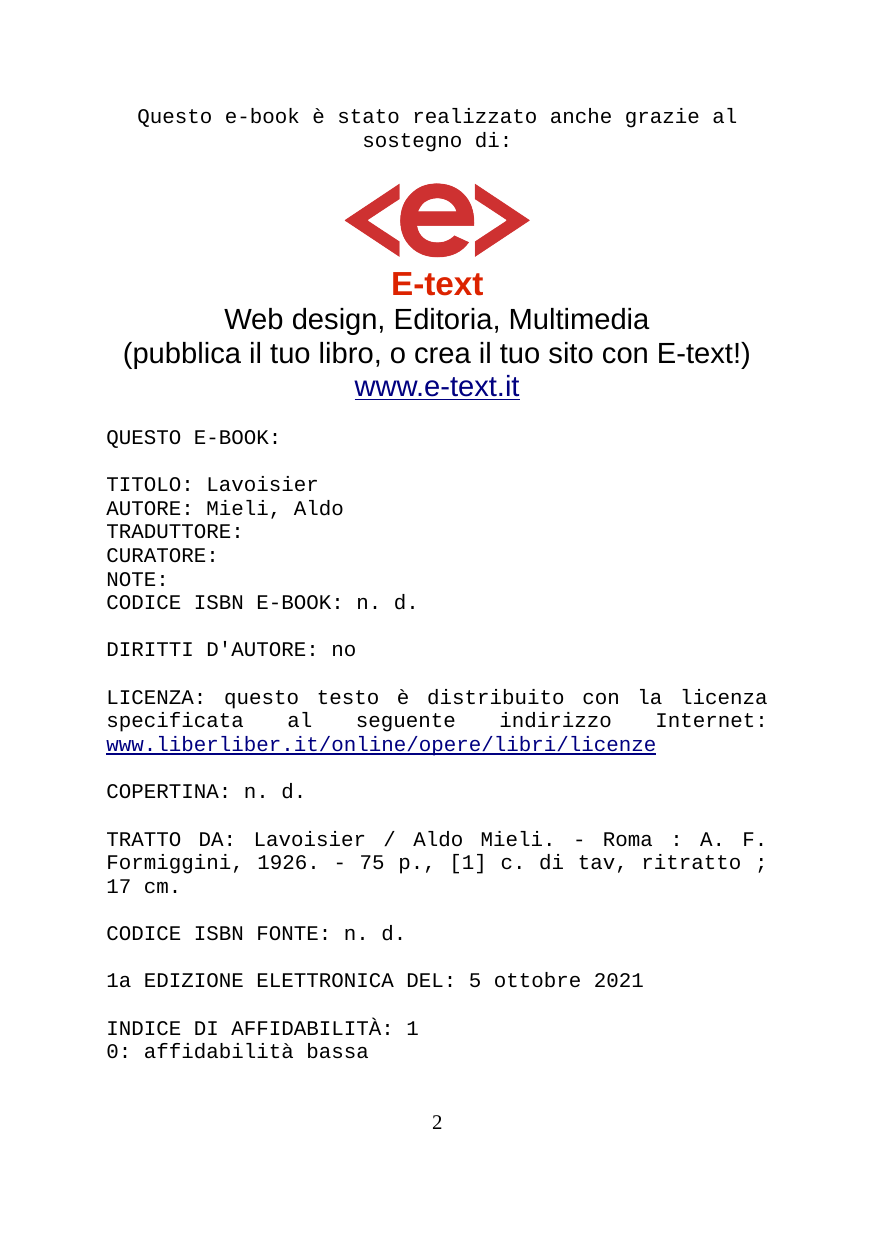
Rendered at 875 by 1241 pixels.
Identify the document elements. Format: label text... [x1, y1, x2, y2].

text CODICE ISBN FONTE: n. d. [106, 923, 768, 947]
text COPERTINA: n. d. [106, 781, 768, 805]
text (pubblica il tuo libro, o crea il tuo sito con E-text!) [106, 336, 768, 369]
text Web design, Editoria, Multimedia [106, 302, 768, 336]
text www.e-text.it [106, 369, 768, 403]
text TRADUTTORE: [106, 521, 768, 545]
text TITOLO: Lavoisier [106, 474, 768, 498]
text CODICE ISBN E-BOOK: n. d. [106, 592, 768, 616]
text 1a EDIZIONE ELETTRONICA DEL: 5 ottobre 2021 [106, 971, 768, 994]
text NOTE: [106, 568, 768, 592]
text QUESTO E-BOOK: [106, 427, 768, 450]
text 0: affidabilità bassa [106, 1041, 768, 1065]
text LICENZA: questo testo è distribuito con la licenza specificata al seguente indirizzo Internet: www.liberliber.it/online/opere/libri/licenze [106, 687, 768, 758]
text E-text [106, 264, 768, 302]
text CURATORE: [106, 545, 768, 568]
picture [343, 183, 531, 258]
text Questo e-book è stato realizzato anche grazie al sostegno di: [106, 106, 768, 153]
text TRATTO DA: Lavoisier / Aldo Mieli. - Roma : A. F. Formiggini, 1926. - 75 p., [1] c. di tav, ritratto ; 17 cm. [106, 829, 768, 899]
text INDICE DI AFFIDABILITÀ: 1 [106, 1018, 768, 1041]
text DIRITTI D'AUTORE: no [106, 639, 768, 663]
text AUTORE: Mieli, Aldo [106, 498, 768, 521]
